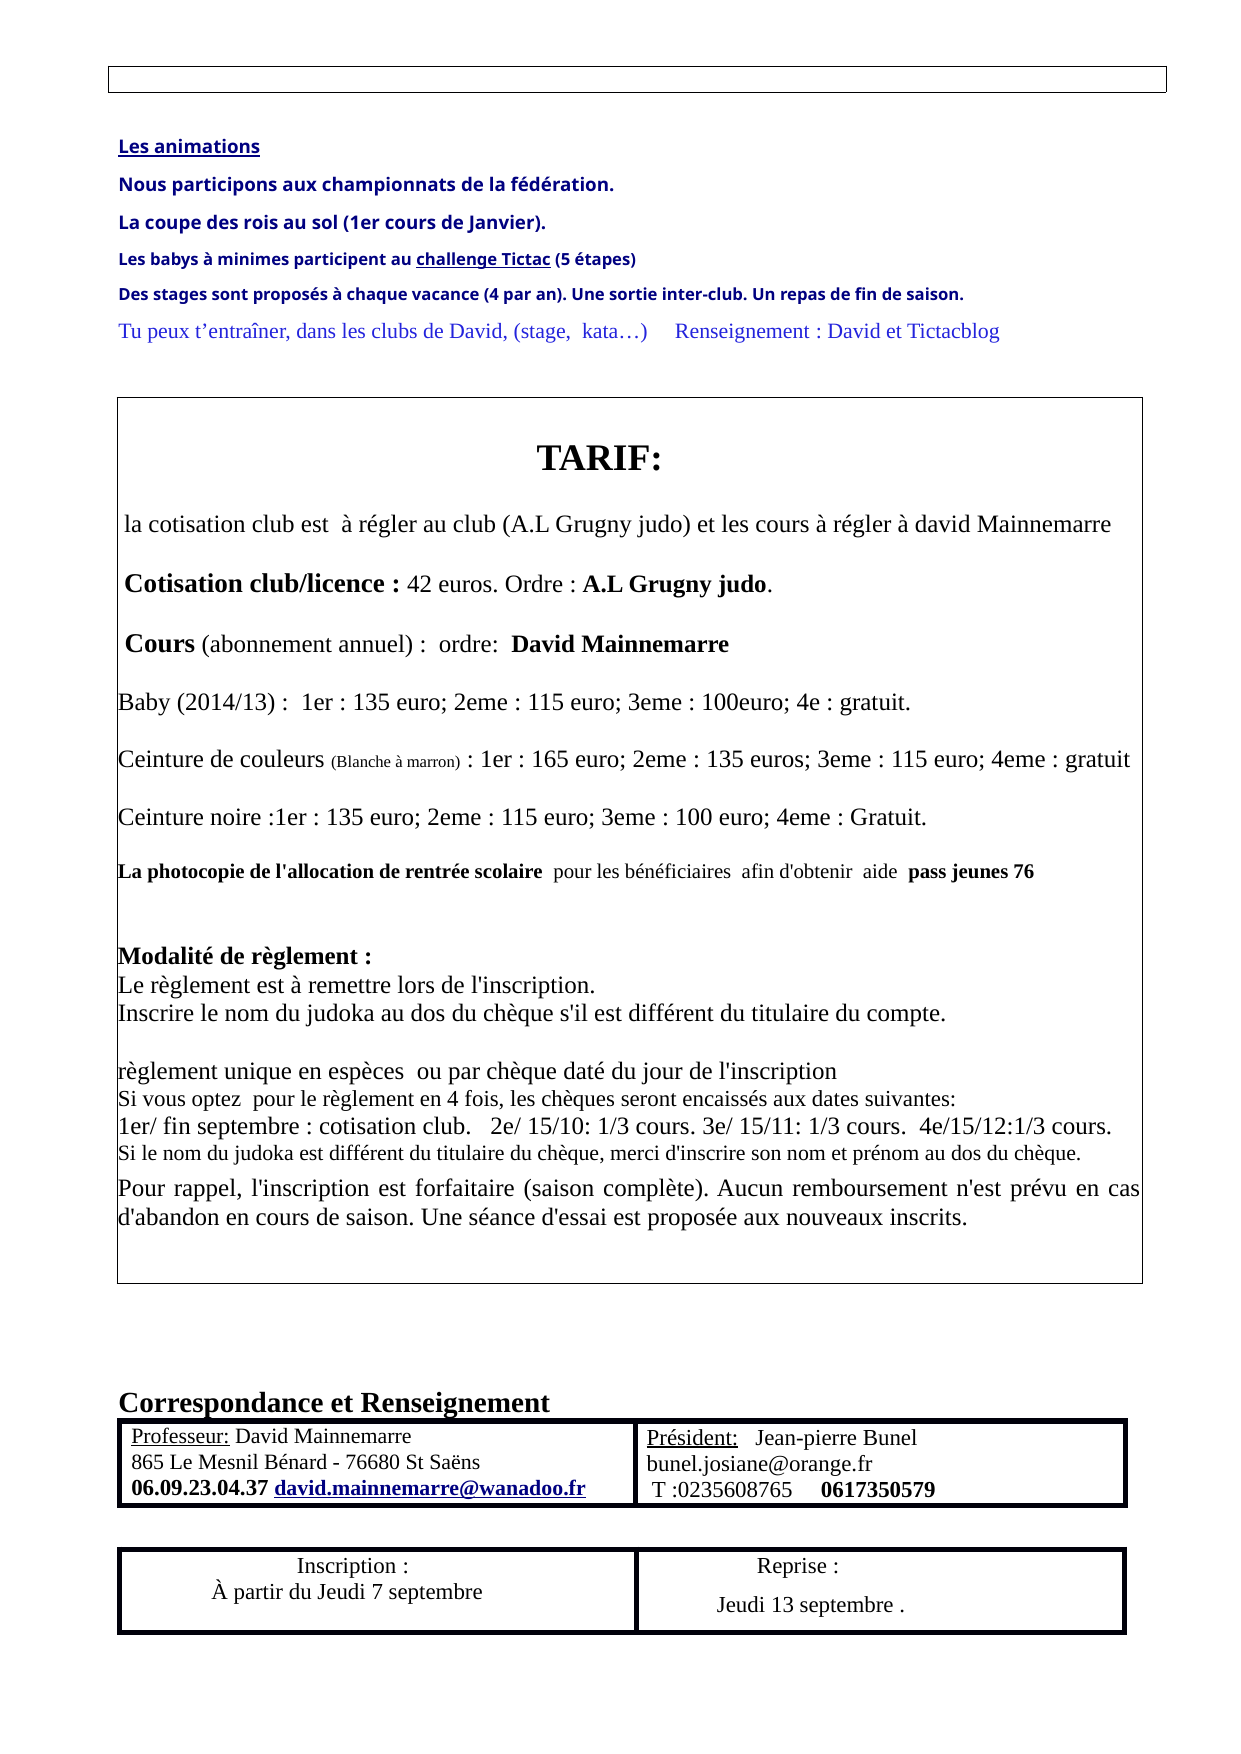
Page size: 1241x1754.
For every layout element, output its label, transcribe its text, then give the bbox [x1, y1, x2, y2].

table_cell [109, 67, 1166, 92]
text Correspondance et Renseignement [118, 1385, 1122, 1418]
table_header Professeur: David Mainnemarre 865 Le Mesnil Bénard - 76680 St Saëns 06.09.23.04.37 david.mainnemarre@wanadoo.fr [122, 1424, 633, 1503]
text Tu peux t’entraîner, dans les clubs de David, (stage, kata…) Renseignement : David et Tictacblog [118, 318, 1122, 343]
table_header TARIF: la cotisation club est à régler au club (A.L Grugny judo) et les cours à régler à david Mainnemarre Cotisation club/licence : 42 euros. Ordre : A.L Grugny judo. Cours (abonnement annuel) : ordre: David Mainnemarre Baby (2014/13) : 1er : 135 euro; 2eme : 115 euro; 3eme : 100euro; 4e : gratuit. Ceinture de couleurs (Blanche à marron) : 1er : 165 euro; 2eme : 135 euros; 3eme : 115 euro; 4eme : gratuit Ceinture noire :1er : 135 euro; 2eme : 115 euro; 3eme : 100 euro; 4eme : Gratuit. La photocopie de l'allocation de rentrée scolaire pour les bénéficiaires afin d'obtenir aide pass jeunes 76 Modalité de règlement : Le règlement est à remettre lors de l'inscription. Inscrire le nom du judoka au dos du chèque s'il est différent du titulaire du compte. règlement unique en espèces ou par chèque daté du jour de l'inscription Si vous optez pour le règlement en 4 fois, les chèques seront encaissés aux dates suivantes: 1er/ fin septembre : cotisation club. 2e/ 15/10: 1/3 cours. 3e/ 15/11: 1/3 cours. 4e/15/12:1/3 cours. Si le nom du judoka est différent du titulaire du chèque, merci d'inscrire son nom et prénom au dos du chèque. Pour rappel, l'inscription est forfaitaire (saison complète). Aucun remboursement n'est prévu en cas d'abandon en cours de saison. Une séance d'essai est proposée aux nouveaux inscrits. [118, 398, 1142, 1283]
text Nous participons aux championnats de la fédération. [118, 171, 1122, 197]
text Les animations [118, 133, 1122, 159]
table_header Reprise : Jeudi 13 septembre . [639, 1552, 1122, 1629]
text Les babys à minimes participent au challenge Tictac (5 étapes) [118, 247, 1122, 270]
text La coupe des rois au sol (1er cours de Janvier). [118, 209, 1122, 235]
text Des stages sont proposés à chaque vacance (4 par an). Une sortie inter-club. Un repas de fin de saison. [118, 283, 1122, 305]
table_header Président: Jean-pierre Bunel bunel.josiane@orange.fr T :0235608765 0617350579 [638, 1424, 1123, 1503]
table_header Inscription : À partir du Jeudi 7 septembre [122, 1552, 634, 1629]
